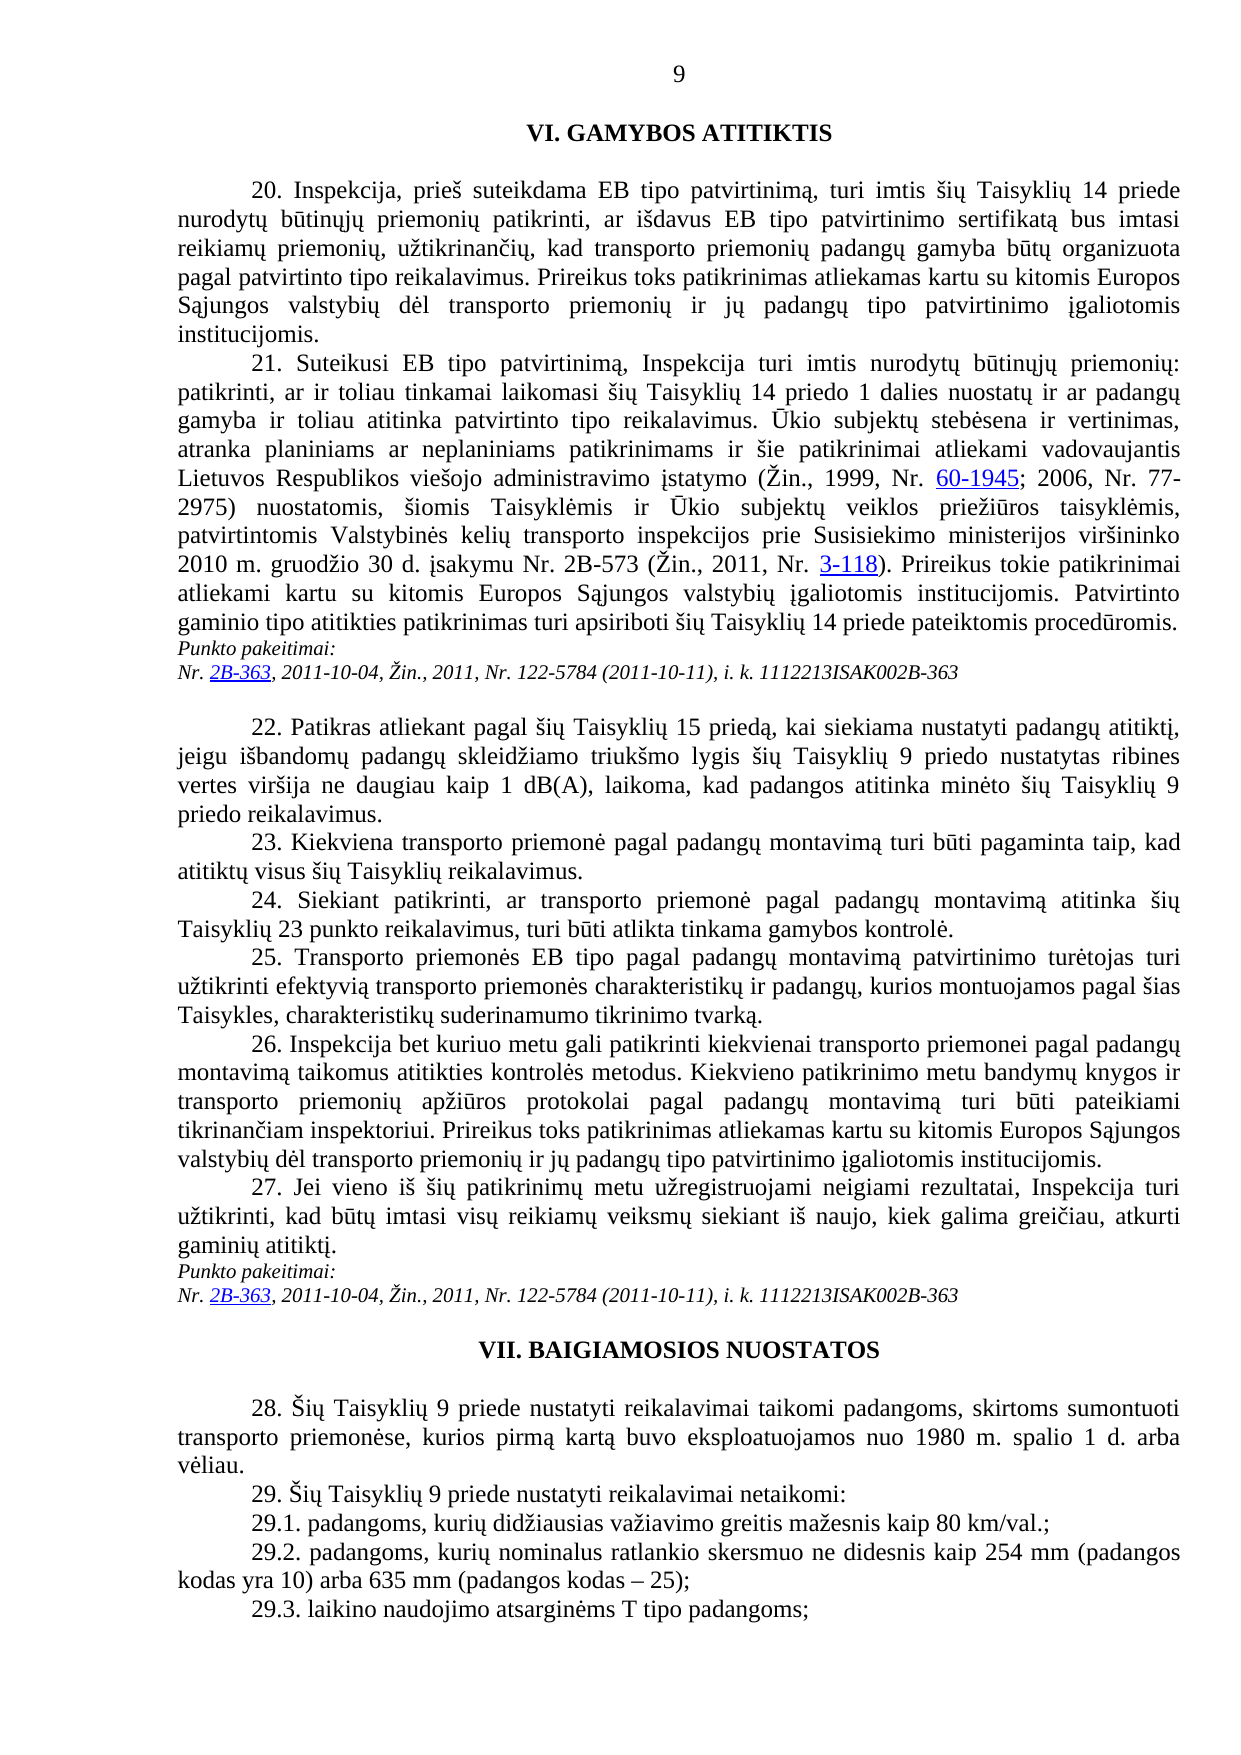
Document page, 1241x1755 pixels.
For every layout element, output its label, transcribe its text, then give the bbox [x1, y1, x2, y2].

text 26. Inspekcija bet kuriuo metu gali patikrinti kiekvienai transporto priemonei pagal padangų montavimą taikomus atitikties kontrolės metodus. Kiekvieno patikrinimo metu bandymų knygos ir transporto priemonių apžiūros protokolai pagal padangų montavimą turi būti pateikiami tikrinančiam inspektoriui. Prireikus toks patikrinimas atliekamas kartu su kitomis Europos Sąjungos valstybių dėl transporto priemonių ir jų padangų tipo patvirtinimo įgaliotomis institucijomis. [177, 1029, 1181, 1172]
text 29.3. laikino naudojimo atsarginėms T tipo padangoms; [177, 1594, 1181, 1623]
text 29.2. padangoms, kurių nominalus ratlankio skersmuo ne didesnis kaip 254 mm (padangos kodas yra 10) arba 635 mm (padangos kodas – 25); [177, 1537, 1181, 1594]
text 29.1. padangoms, kurių didžiausias važiavimo greitis mažesnis kaip 80 km/val.; [177, 1508, 1181, 1537]
text 25. Transporto priemonės EB tipo pagal padangų montavimą patvirtinimo turėtojas turi užtikrinti efektyvią transporto priemonės charakteristikų ir padangų, kurios montuojamos pagal šias Taisykles, charakteristikų suderinamumo tikrinimo tvarką. [177, 942, 1181, 1029]
text 20. Inspekcija, prieš suteikdama EB tipo patvirtinimą, turi imtis šių Taisyklių 14 priede nurodytų būtinųjų priemonių patikrinti, ar išdavus EB tipo patvirtinimo sertifikatą bus imtasi reikiamų priemonių, užtikrinančių, kad transporto priemonių padangų gamyba būtų organizuota pagal patvirtinto tipo reikalavimus. Prireikus toks patikrinimas atliekamas kartu su kitomis Europos Sąjungos valstybių dėl transporto priemonių ir jų padangų tipo patvirtinimo įgaliotomis institucijomis. [177, 176, 1181, 348]
text VI. GAMYBOS ATITIKTIS [177, 118, 1181, 147]
text Punkto pakeitimai: [177, 1259, 1181, 1283]
text 29. Šių Taisyklių 9 priede nustatyti reikalavimai netaikomi: [177, 1479, 1181, 1508]
text 23. Kiekviena transporto priemonė pagal padangų montavimą turi būti pagaminta taip, kad atitiktų visus šių Taisyklių reikalavimus. [177, 827, 1181, 885]
text Nr. 2B-363, 2011-10-04, Žin., 2011, Nr. 122-5784 (2011-10-11), i. k. 1112213ISAK002B-363 [177, 660, 1181, 684]
text Punkto pakeitimai: [177, 636, 1181, 660]
text Nr. 2B-363, 2011-10-04, Žin., 2011, Nr. 122-5784 (2011-10-11), i. k. 1112213ISAK002B-363 [177, 1283, 1181, 1307]
text 28. Šių Taisyklių 9 priede nustatyti reikalavimai taikomi padangoms, skirtoms sumontuoti transporto priemonėse, kurios pirmą kartą buvo eksploatuojamos nuo 1980 m. spalio 1 d. arba vėliau. [177, 1393, 1181, 1479]
text 27. Jei vieno iš šių patikrinimų metu užregistruojami neigiami rezultatai, Inspekcija turi užtikrinti, kad būtų imtasi visų reikiamų veiksmų siekiant iš naujo, kiek galima greičiau, atkurti gaminių atitiktį. [177, 1172, 1181, 1259]
text VII. BAIGIAMOSIOS NUOSTATOS [177, 1336, 1181, 1364]
text 21. Suteikusi EB tipo patvirtinimą, Inspekcija turi imtis nurodytų būtinųjų priemonių: patikrinti, ar ir toliau tinkamai laikomasi šių Taisyklių 14 priedo 1 dalies nuostatų ir ar padangų gamyba ir toliau atitinka patvirtinto tipo reikalavimus. Ūkio subjektų stebėsena ir vertinimas, atranka planiniams ar neplaniniams patikrinimams ir šie patikrinimai atliekami vadovaujantis Lietuvos Respublikos viešojo administravimo įstatymo (Žin., 1999, Nr. 60-1945; 2006, Nr. 77-2975) nuostatomis, šiomis Taisyklėmis ir Ūkio subjektų veiklos priežiūros taisyklėmis, patvirtintomis Valstybinės kelių transporto inspekcijos prie Susisiekimo ministerijos viršininko 2010 m. gruodžio 30 d. įsakymu Nr. 2B-573 (Žin., 2011, Nr. 3-118). Prireikus tokie patikrinimai atliekami kartu su kitomis Europos Sąjungos valstybių įgaliotomis institucijomis. Patvirtinto gaminio tipo atitikties patikrinimas turi apsiriboti šių Taisyklių 14 priede pateiktomis procedūromis. [177, 348, 1181, 636]
text 22. Patikras atliekant pagal šių Taisyklių 15 priedą, kai siekiama nustatyti padangų atitiktį, jeigu išbandomų padangų skleidžiamo triukšmo lygis šių Taisyklių 9 priedo nustatytas ribines vertes viršija ne daugiau kaip 1 dB(A), laikoma, kad padangos atitinka minėto šių Taisyklių 9 priedo reikalavimus. [177, 712, 1181, 827]
text 24. Siekiant patikrinti, ar transporto priemonė pagal padangų montavimą atitinka šių Taisyklių 23 punkto reikalavimus, turi būti atlikta tinkama gamybos kontrolė. [177, 885, 1181, 942]
